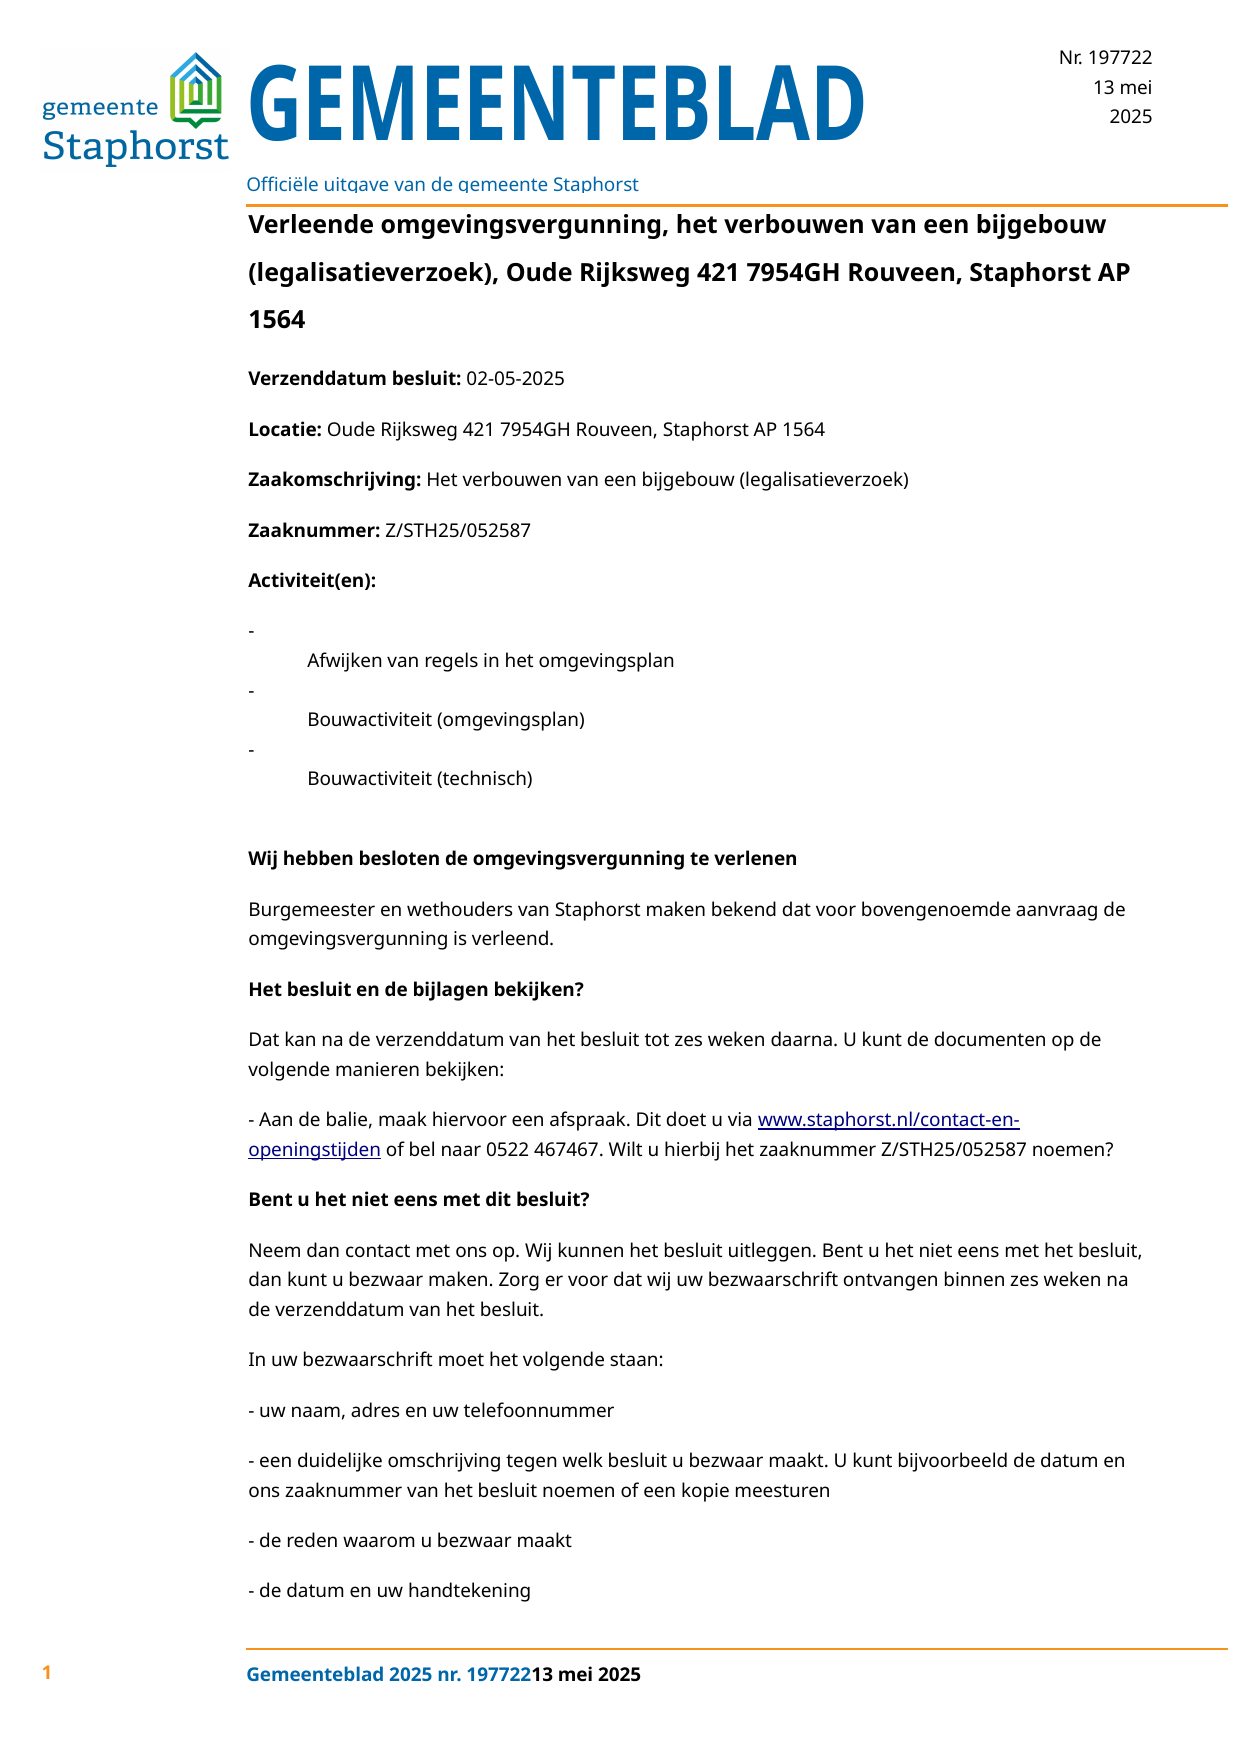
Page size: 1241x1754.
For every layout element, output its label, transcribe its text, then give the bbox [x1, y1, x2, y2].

text Burgemeester en wethouders van Staphorst maken bekend dat voor bovengenoemde aanvraag de omgevingsvergunning is verleend. [248, 896, 1152, 951]
text Dat kan na de verzenddatum van het besluit tot zes weken daarna. U kunt de documenten op de volgende manieren bekijken: [248, 1026, 1152, 1082]
text - de datum en uw handtekening [248, 1578, 1152, 1603]
text Activiteit(en): [248, 567, 1152, 593]
list Bouwactiviteit (technisch) [248, 766, 1152, 791]
text Neem dan contact met ons op. Wij kunnen het besluit uitleggen. Bent u het niet eens met het besluit, dan kunt u bezwaar maken. Zorg er voor dat wij uw bezwaarschrift ontvangen binnen zes weken na de verzenddatum van het besluit. [248, 1237, 1152, 1322]
text - een duidelijke omschrijving tegen welk besluit u bezwaar maakt. U kunt bijvoorbeeld de datum en ons zaaknummer van het besluit noemen of een kopie meesturen [248, 1447, 1152, 1502]
text - uw naam, adres en uw telefoonnummer [248, 1397, 1152, 1422]
text In uw bezwaarschrift moet het volgende staan: [248, 1346, 1152, 1372]
list Afwijken van regels in het omgevingsplan [248, 647, 1152, 673]
text Het besluit en de bijlagen bekijken? [248, 976, 1152, 1002]
text - de reden waarom u bezwaar maakt [248, 1527, 1152, 1553]
text Wij hebben besloten de omgevingsvergunning te verlenen [248, 846, 1152, 871]
text Bent u het niet eens met dit besluit? [248, 1186, 1152, 1212]
text - Aan de balie, maak hiervoor een afspraak. Dit doet u via www.staphorst.nl/contact-en-openingstijden of bel naar 0522 467467. Wilt u hierbij het zaaknummer Z/STH25/052587 noemen? [248, 1106, 1152, 1162]
text Verleende omgevingsvergunning, het verbouwen van een bijgebouw (legalisatieverzoek), Oude Rijksweg 421 7954GH Rouveen, Staphorst AP 1564 [248, 207, 1152, 336]
list Bouwactiviteit (omgevingsplan) [248, 706, 1152, 732]
text Verzenddatum besluit: 02-05-2025 [248, 366, 1152, 391]
picture [41, 47, 231, 172]
text Zaakomschrijving: Het verbouwen van een bijgebouw (legalisatieverzoek) [248, 466, 1152, 492]
text Zaaknummer: Z/STH25/052587 [248, 517, 1152, 542]
text Locatie: Oude Rijksweg 421 7954GH Rouveen, Staphorst AP 1564 [248, 416, 1152, 442]
